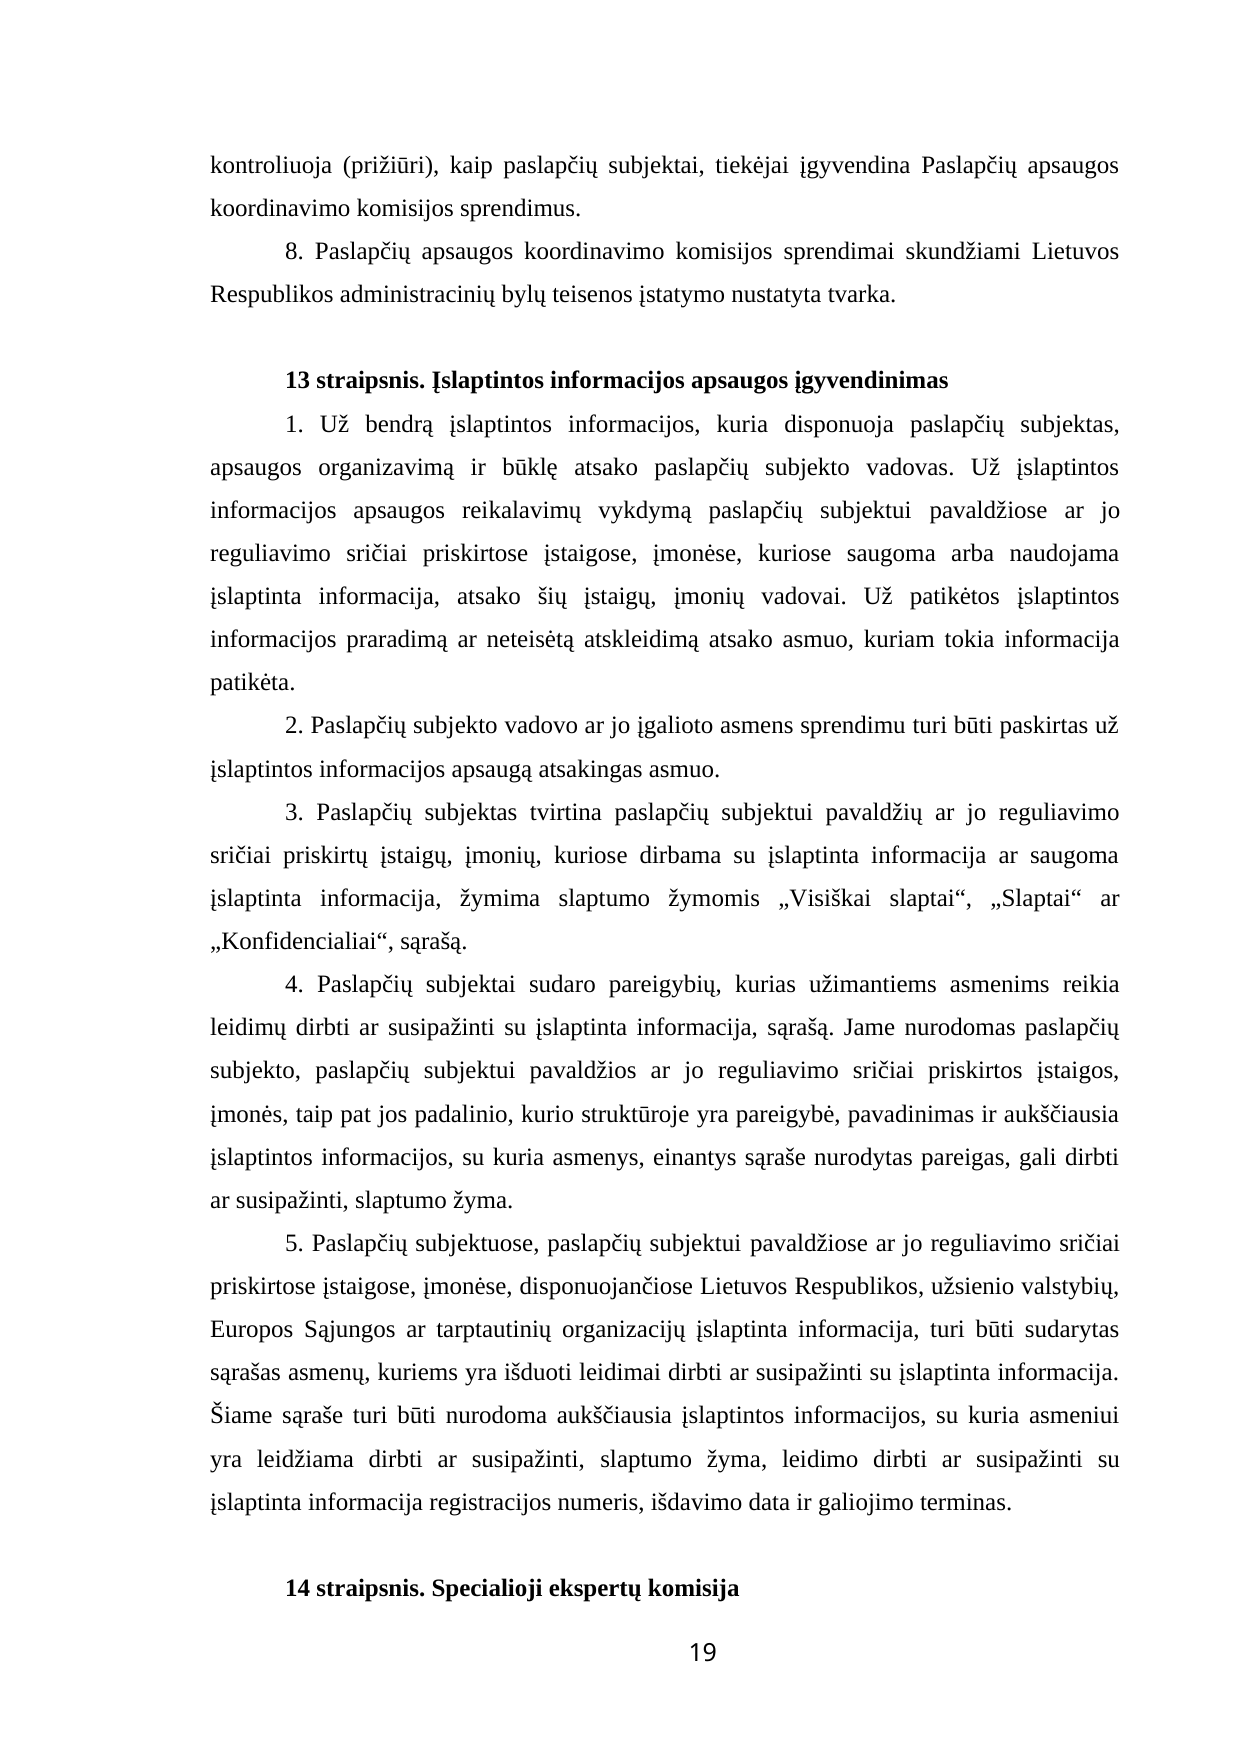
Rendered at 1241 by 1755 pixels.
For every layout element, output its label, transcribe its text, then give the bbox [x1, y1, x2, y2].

text 13 straipsnis. Įslaptintos informacijos apsaugos įgyvendinimas [210, 366, 1120, 394]
text 14 straipsnis. Specialioji ekspertų komisija [210, 1573, 1120, 1602]
text 1. Už bendrą įslaptintos informacijos, kuria disponuoja paslapčių subjektas, apsaugos organizavimą ir būklę atsako paslapčių subjekto vadovas. Už įslaptintos informacijos apsaugos reikalavimų vykdymą paslapčių subjektui pavaldžiose ar jo reguliavimo sričiai priskirtose įstaigose, įmonėse, kuriose saugoma arba naudojama įslaptinta informacija, atsako šių įstaigų, įmonių vadovai. Už patikėtos įslaptintos informacijos praradimą ar neteisėtą atskleidimą atsako asmuo, kuriam tokia informacija patikėta. [210, 409, 1120, 696]
text 5. Paslapčių subjektuose, paslapčių subjektui pavaldžiose ar jo reguliavimo sričiai priskirtose įstaigose, įmonėse, disponuojančiose Lietuvos Respublikos, užsienio valstybių, Europos Sąjungos ar tarptautinių organizacijų įslaptinta informacija, turi būti sudarytas sąrašas asmenų, kuriems yra išduoti leidimai dirbti ar susipažinti su įslaptinta informacija. Šiame sąraše turi būti nurodoma aukščiausia įslaptintos informacijos, su kuria asmeniui yra leidžiama dirbti ar susipažinti, slaptumo žyma, leidimo dirbti ar susipažinti su įslaptinta informacija registracijos numeris, išdavimo data ir galiojimo terminas. [210, 1228, 1120, 1516]
text 4. Paslapčių subjektai sudaro pareigybių, kurias užimantiems asmenims reikia leidimų dirbti ar susipažinti su įslaptinta informacija, sąrašą. Jame nurodomas paslapčių subjekto, paslapčių subjektui pavaldžios ar jo reguliavimo sričiai priskirtos įstaigos, įmonės, taip pat jos padalinio, kurio struktūroje yra pareigybė, pavadinimas ir aukščiausia įslaptintos informacijos, su kuria asmenys, einantys sąraše nurodytas pareigas, gali dirbti ar susipažinti, slaptumo žyma. [210, 969, 1120, 1214]
text 2. Paslapčių subjekto vadovo ar jo įgalioto asmens sprendimu turi būti paskirtas už įslaptintos informacijos apsaugą atsakingas asmuo. [210, 711, 1120, 782]
text 8. Paslapčių apsaugos koordinavimo komisijos sprendimai skundžiami Lietuvos Respublikos administracinių bylų teisenos įstatymo nustatyta tvarka. [210, 236, 1120, 308]
text kontroliuoja (prižiūri), kaip paslapčių subjektai, tiekėjai įgyvendina Paslapčių apsaugos koordinavimo komisijos sprendimus. [210, 150, 1120, 222]
text 3. Paslapčių subjektas tvirtina paslapčių subjektui pavaldžių ar jo reguliavimo sričiai priskirtų įstaigų, įmonių, kuriose dirbama su įslaptinta informacija ar saugoma įslaptinta informacija, žymima slaptumo žymomis „Visiškai slaptai“, „Slaptai“ ar „Konfidencialiai“, sąrašą. [210, 797, 1120, 955]
